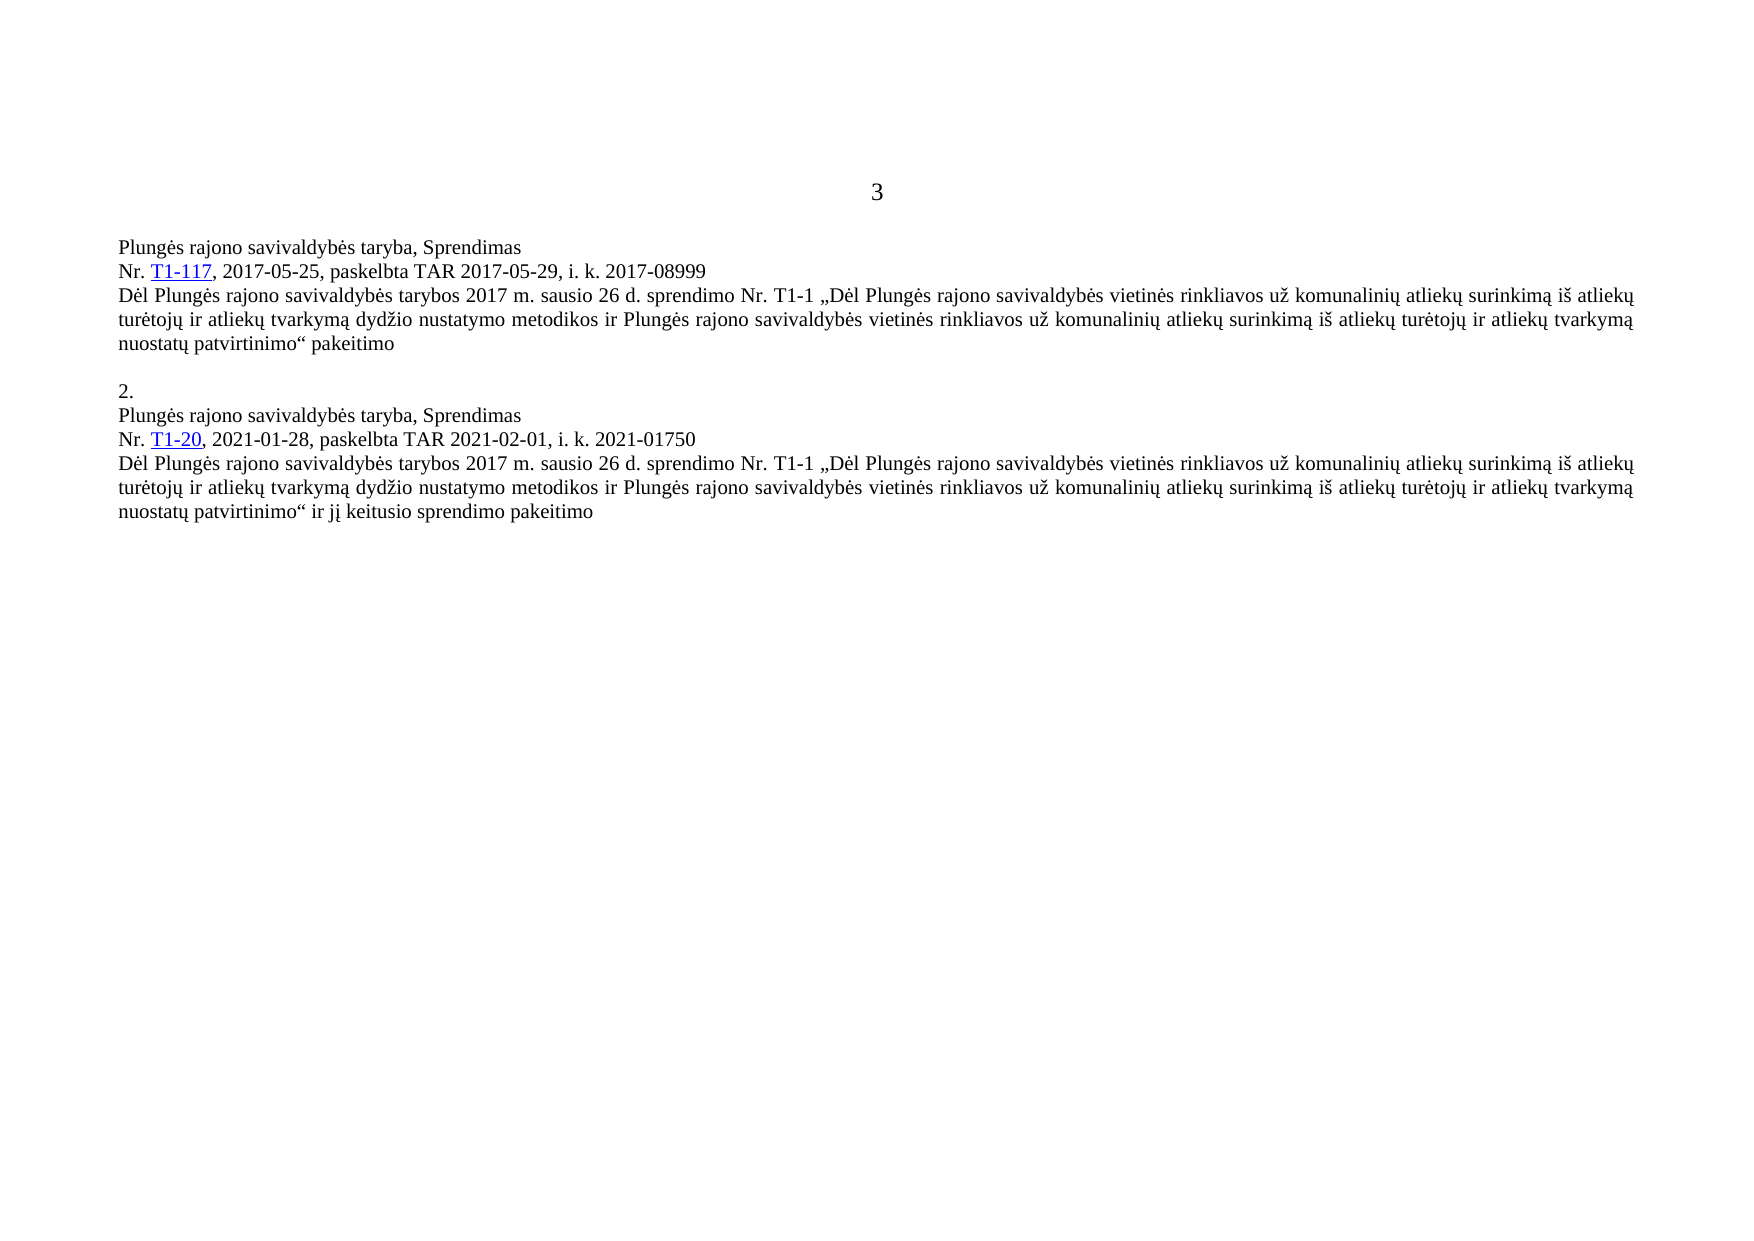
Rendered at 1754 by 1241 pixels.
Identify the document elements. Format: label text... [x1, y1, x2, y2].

text Plungės rajono savivaldybės taryba, Sprendimas [118, 403, 1636, 427]
text Plungės rajono savivaldybės taryba, Sprendimas [118, 235, 1636, 259]
text Nr. T1-20, 2021-01-28, paskelbta TAR 2021-02-01, i. k. 2021-01750 [118, 427, 1636, 451]
text Nr. T1-117, 2017-05-25, paskelbta TAR 2017-05-29, i. k. 2017-08999 [118, 259, 1636, 283]
text Dėl Plungės rajono savivaldybės tarybos 2017 m. sausio 26 d. sprendimo Nr. T1-1 „Dėl Plungės rajono savivaldybės vietinės rinkliavos už komunalinių atliekų surinkimą iš atliekų turėtojų ir atliekų tvarkymą dydžio nustatymo metodikos ir Plungės rajono savivaldybės vietinės rinkliavos už komunalinių atliekų surinkimą iš atliekų turėtojų ir atliekų tvarkymą nuostatų patvirtinimo“ pakeitimo [118, 283, 1636, 355]
text Dėl Plungės rajono savivaldybės tarybos 2017 m. sausio 26 d. sprendimo Nr. T1-1 „Dėl Plungės rajono savivaldybės vietinės rinkliavos už komunalinių atliekų surinkimą iš atliekų turėtojų ir atliekų tvarkymą dydžio nustatymo metodikos ir Plungės rajono savivaldybės vietinės rinkliavos už komunalinių atliekų surinkimą iš atliekų turėtojų ir atliekų tvarkymą nuostatų patvirtinimo“ ir jį keitusio sprendimo pakeitimo [118, 451, 1636, 523]
text 2. [118, 379, 1636, 403]
